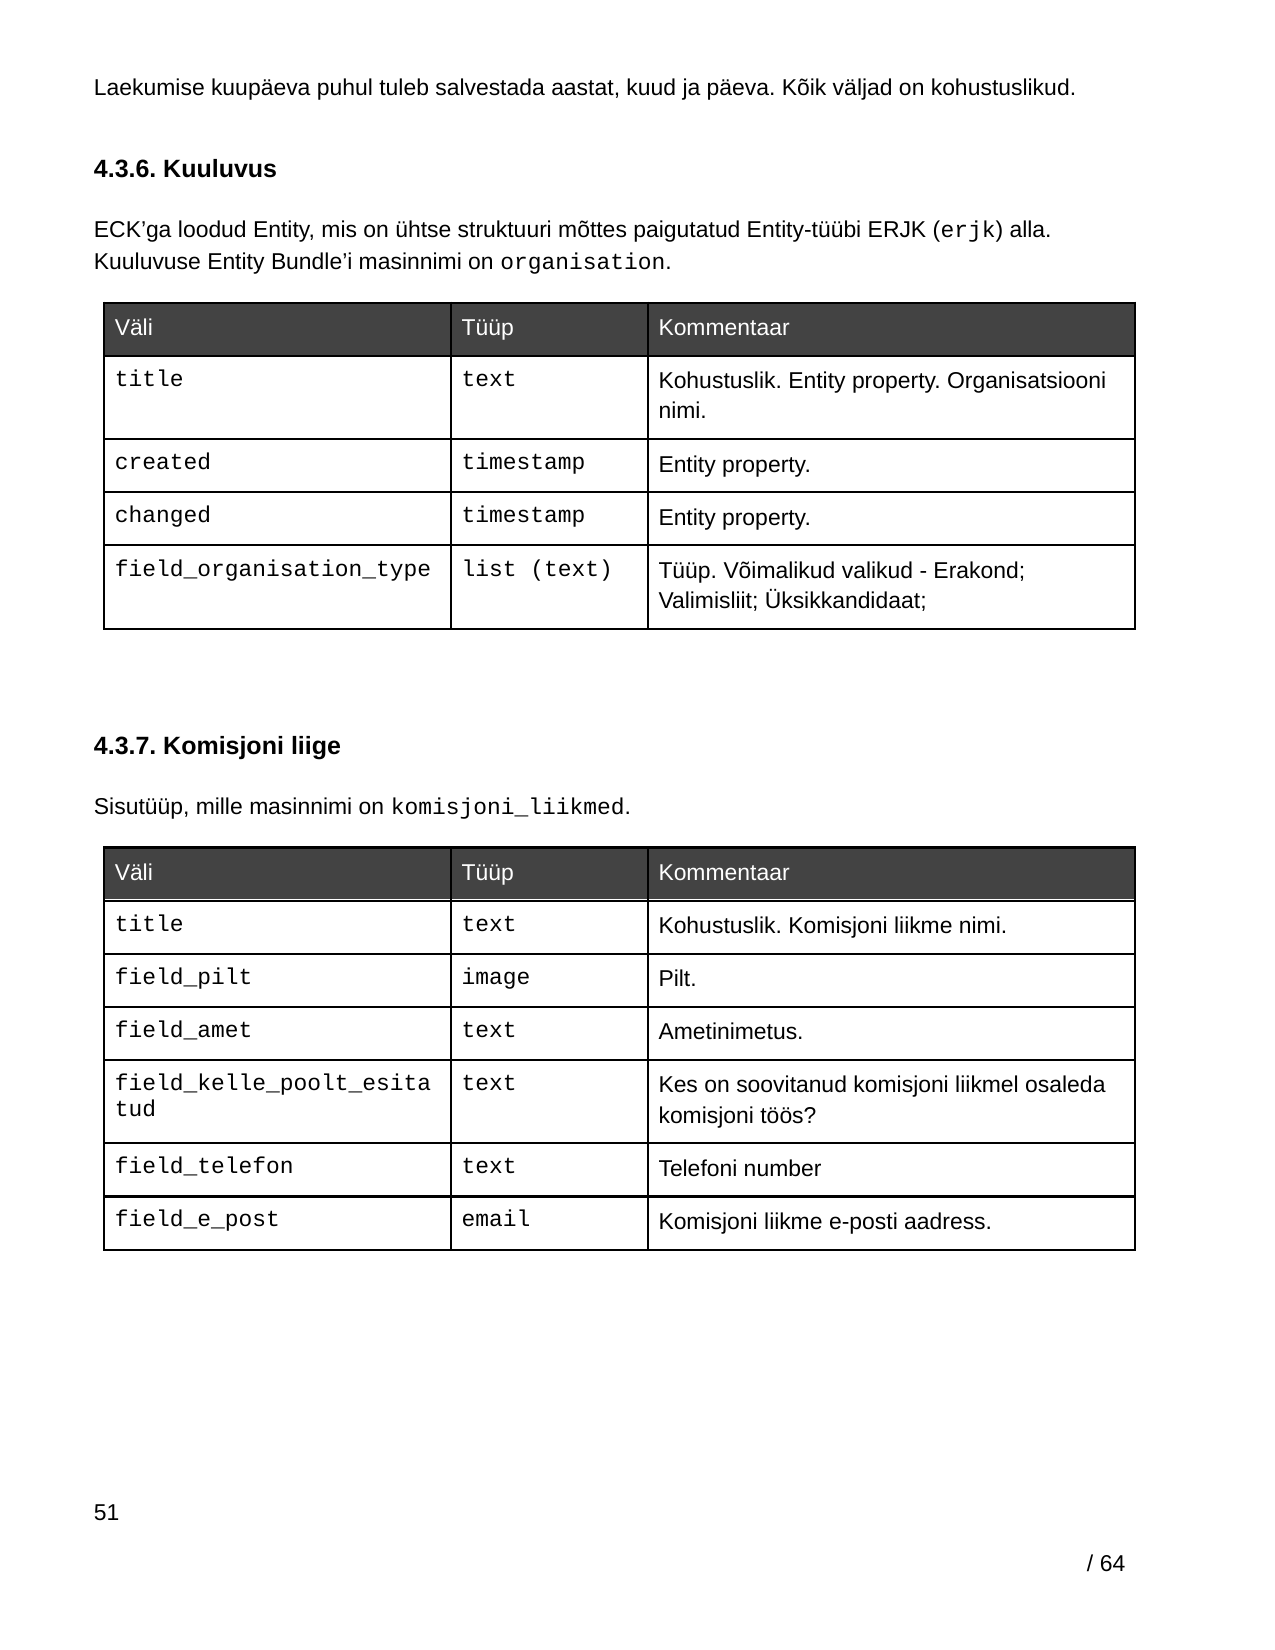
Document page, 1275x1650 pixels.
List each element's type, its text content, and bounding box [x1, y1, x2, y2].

subtitle 4.3.7. Komisjoni liige [94, 731, 1125, 759]
subtitle 4.3.6. Kuuluvus [94, 154, 1125, 183]
table_header Kommentaar [649, 304, 1134, 355]
table_cell title [105, 902, 450, 953]
table_cell Ametinimetus. [649, 1008, 1134, 1059]
table_cell field_pilt [105, 955, 450, 1006]
table_cell timestamp [452, 440, 647, 491]
table_cell Komisjoni liikme e-posti aadress. [649, 1198, 1134, 1248]
table_cell field_e_post [105, 1198, 450, 1248]
table_cell field_kelle_poolt_esitatud [105, 1061, 450, 1142]
table_cell text [452, 1144, 647, 1195]
table_cell text [452, 357, 647, 438]
table_cell list (text) [452, 546, 647, 628]
table_cell email [452, 1198, 647, 1248]
table_cell text [452, 902, 647, 953]
table_cell Kohustuslik. Entity property. Organisatsiooni nimi. [649, 357, 1134, 438]
table_cell text [452, 1008, 647, 1059]
table_header Tüüp [452, 304, 647, 355]
table_cell field_organisation_type [105, 546, 450, 628]
table_cell Pilt. [649, 955, 1134, 1006]
table_cell Tüüp. Võimalikud valikud - Erakond; Valimisliit; Üksikkandidaat; [649, 546, 1134, 628]
table_cell Entity property. [649, 440, 1134, 491]
table_cell Kes on soovitanud komisjoni liikmel osaleda komisjoni töös? [649, 1061, 1134, 1142]
table_cell Kohustuslik. Komisjoni liikme nimi. [649, 902, 1134, 953]
text Sisutüüp, mille masinnimi on komisjoni_liikmed. [94, 793, 1125, 821]
text Laekumise kuupäeva puhul tuleb salvestada aastat, kuud ja päeva. Kõik väljad on kohustuslikud. [94, 74, 1125, 100]
text ECK’ga loodud Entity, mis on ühtse struktuuri mõttes paigutatud Entity-tüübi ERJK (erjk) alla. Kuuluvuse Entity Bundle’i masinnimi on organisation. [94, 216, 1125, 277]
table_cell image [452, 955, 647, 1006]
table_header Kommentaar [649, 849, 1134, 899]
table_header Väli [105, 304, 450, 355]
table_cell field_telefon [105, 1144, 450, 1195]
table_cell Telefoni number [649, 1144, 1134, 1195]
table_cell timestamp [452, 493, 647, 544]
table_cell created [105, 440, 450, 491]
table_cell field_amet [105, 1008, 450, 1059]
table_cell Entity property. [649, 493, 1134, 544]
table_cell title [105, 357, 450, 438]
table_header Tüüp [452, 849, 647, 899]
table_header Väli [105, 849, 450, 899]
table_cell changed [105, 493, 450, 544]
table_cell text [452, 1061, 647, 1142]
